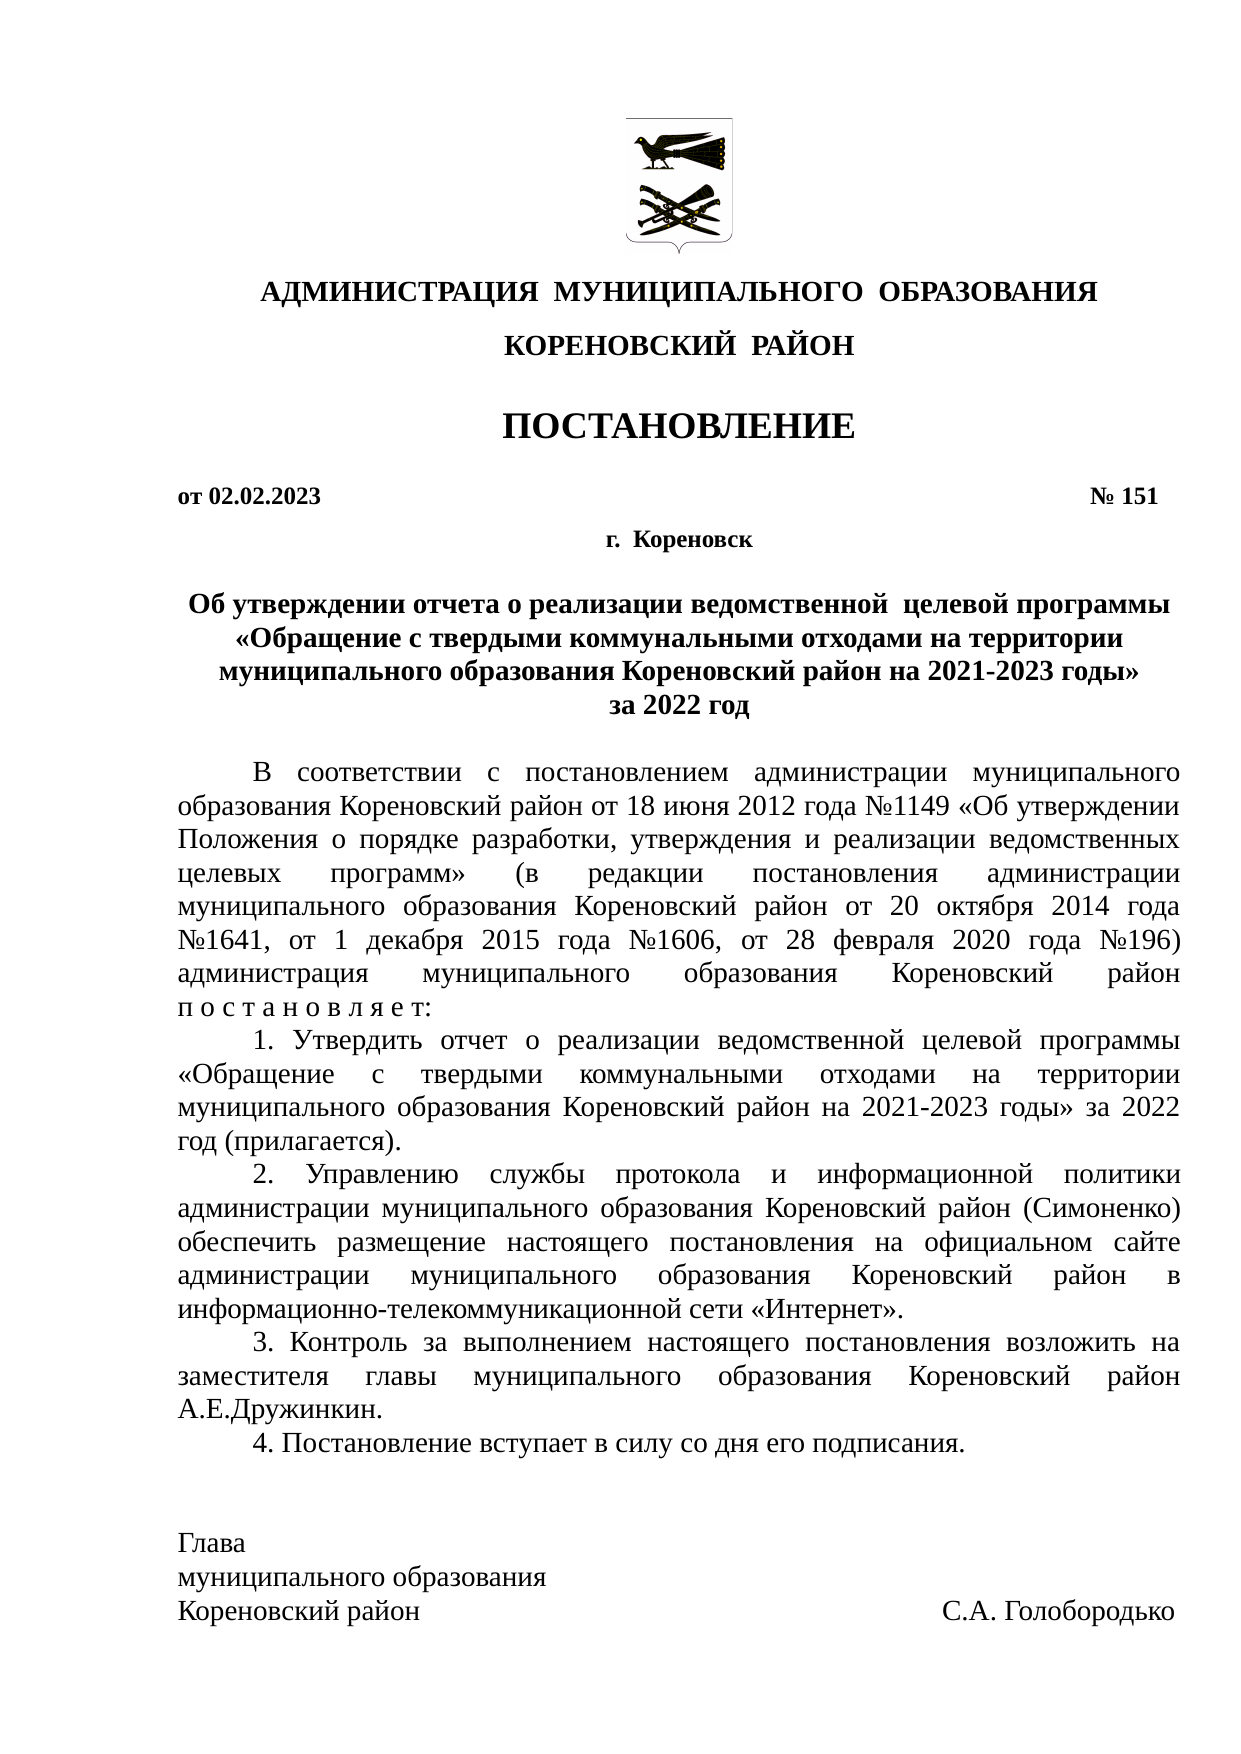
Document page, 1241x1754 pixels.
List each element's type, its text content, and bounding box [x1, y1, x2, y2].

text Об утверждении отчета о реализации ведомственной целевой программы «Обращение с твердыми коммунальными отходами на территории муниципального образования Кореновский район на 2021-2023 годы» за 2022 год [177, 586, 1181, 721]
text 4. Постановление вступает в силу со дня его подписания. [177, 1425, 1181, 1458]
subtitle АДМИНИСТРАЦИЯ МУНИЦИПАЛЬНОГО ОБРАЗОВАНИЯ [177, 274, 1181, 308]
subtitle КОРЕНОВСКИЙ РАЙОН [177, 328, 1181, 362]
text Кореновский район С.А. Голобородько [177, 1593, 1181, 1626]
text г. Кореновск [177, 524, 1181, 553]
text 2. Управлению службы протокола и информационной политики администрации муниципального образования Кореновский район (Симоненко) обеспечить размещение настоящего постановления на официальном сайте администрации муниципального образования Кореновский район в информационно-телекоммуникационной сети «Интернет». [177, 1157, 1181, 1324]
subtitle ПОСТАНОВЛЕНИЕ [177, 404, 1181, 447]
text от 02.02.2023 № 151 [177, 481, 1181, 510]
text 3. Контроль за выполнением настоящего постановления возложить на заместителя главы муниципального образования Кореновский район А.Е.Дружинкин. [177, 1324, 1181, 1425]
picture [626, 118, 733, 254]
text 1. Утвердить отчет о реализации ведомственной целевой программы «Обращение с твердыми коммунальными отходами на территории муниципального образования Кореновский район на 2021-2023 годы» за 2022 год (прилагается). [177, 1022, 1181, 1157]
text муниципального образования [177, 1559, 1181, 1593]
text В соответствии с постановлением администрации муниципального образования Кореновский район от 18 июня 2012 года №1149 «Об утверждении Положения о порядке разработки, утверждения и реализации ведомственных целевых программ» (в редакции постановления администрации муниципального образования Кореновский район от 20 октября 2014 года №1641, от 1 декабря 2015 года №1606, от 28 февраля 2020 года №196) администрация муниципального образования Кореновский район п о с т а н о в л я е т: [177, 754, 1181, 1022]
text Глава [177, 1526, 1181, 1559]
